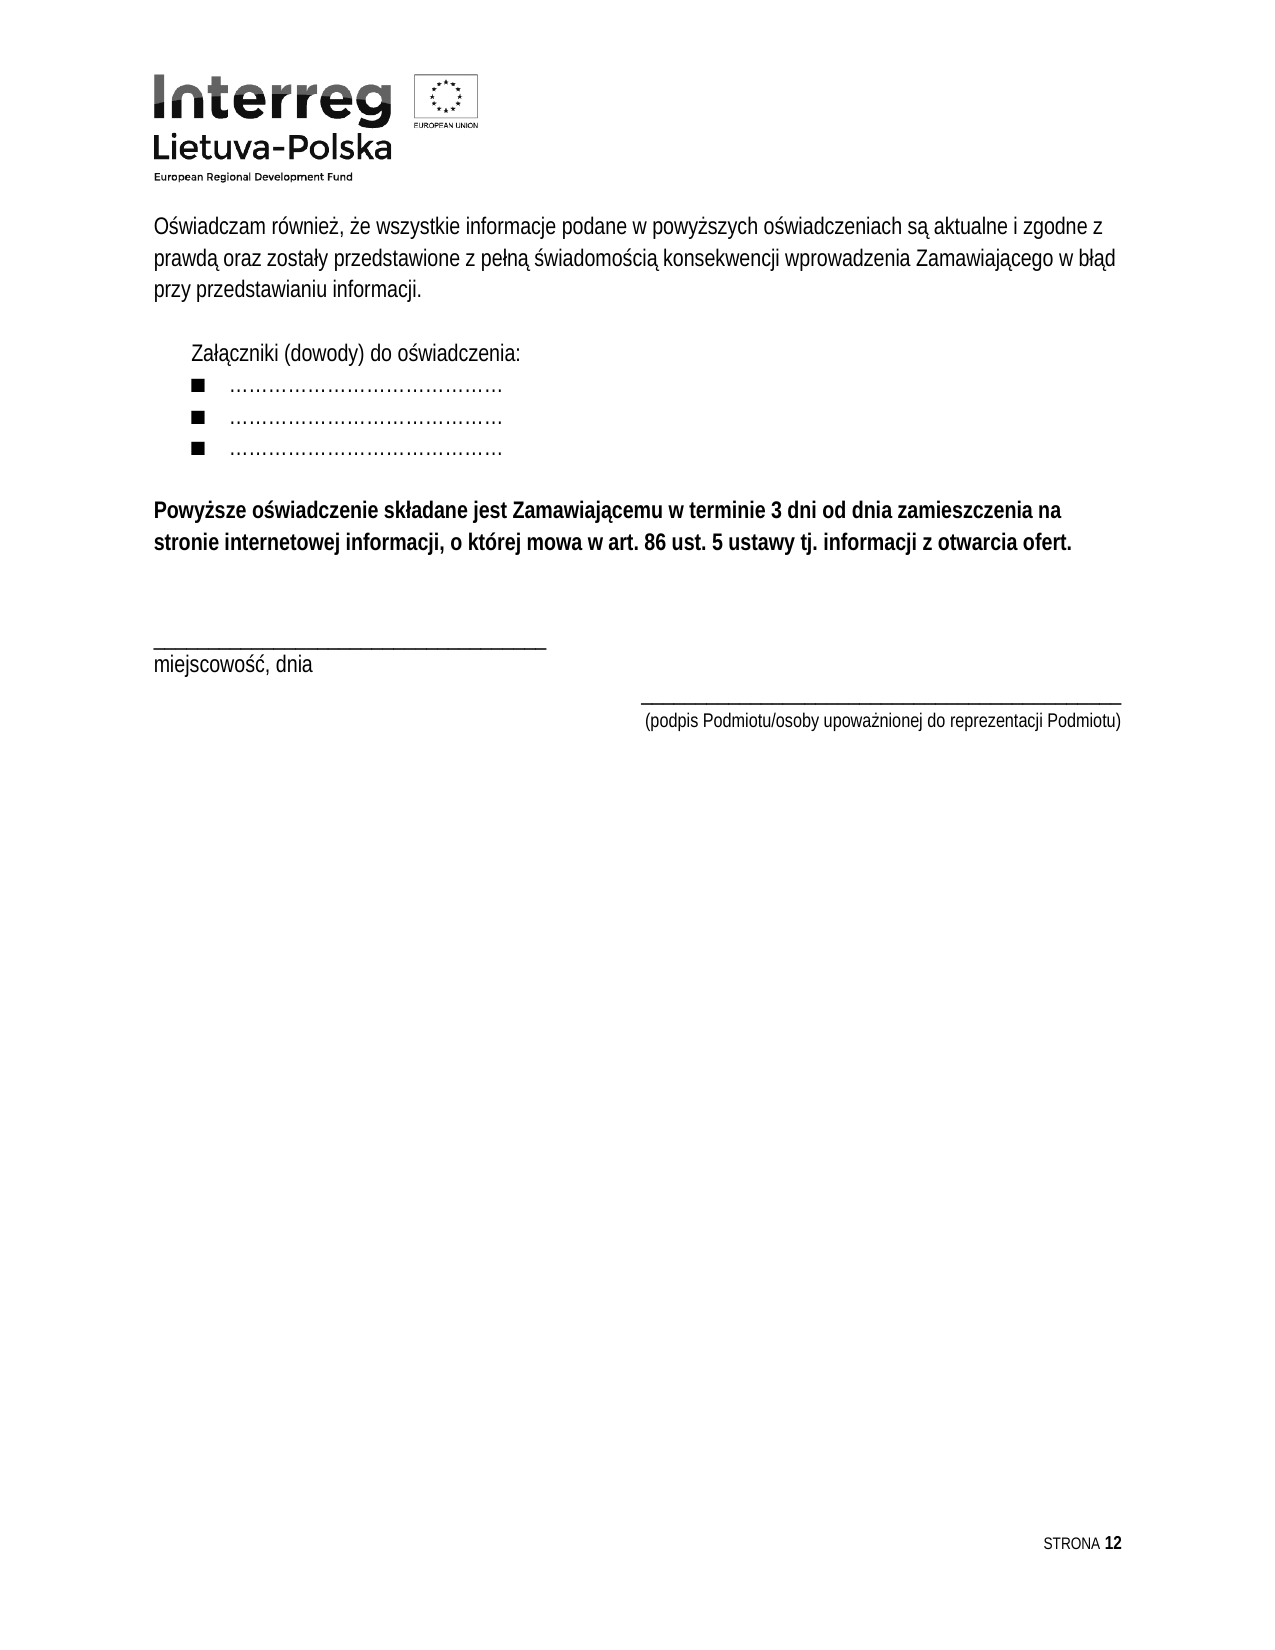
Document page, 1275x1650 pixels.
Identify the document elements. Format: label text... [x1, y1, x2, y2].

list …………………………………… [191, 433, 1121, 461]
text Załączniki (dowody) do oświadczenia: [191, 338, 1121, 366]
text (podpis Podmiotu/osoby upoważnionej do reprezentacji Podmiotu) [153, 705, 1121, 733]
text miejscowość, dnia [153, 650, 1121, 678]
list …………………………………… [191, 370, 1121, 398]
list …………………………………… [191, 402, 1121, 429]
text ____________________________________________ [153, 678, 1121, 705]
text ____________________________________ [153, 623, 1121, 650]
text Oświadczam również, że wszystkie informacje podane w powyższych oświadczeniach są aktualne i zgodne z prawdą oraz zostały przedstawione z pełną świadomością konsekwencji wprowadzenia Zamawiającego w błąd przy przedstawianiu informacji. [153, 212, 1121, 303]
text Powyższe oświadczenie składane jest Zamawiającemu w terminie 3 dni od dnia zamieszczenia na stronie internetowej informacji, o której mowa w art. 86 ust. 5 ustawy tj. informacji z otwarcia ofert. [153, 496, 1121, 555]
